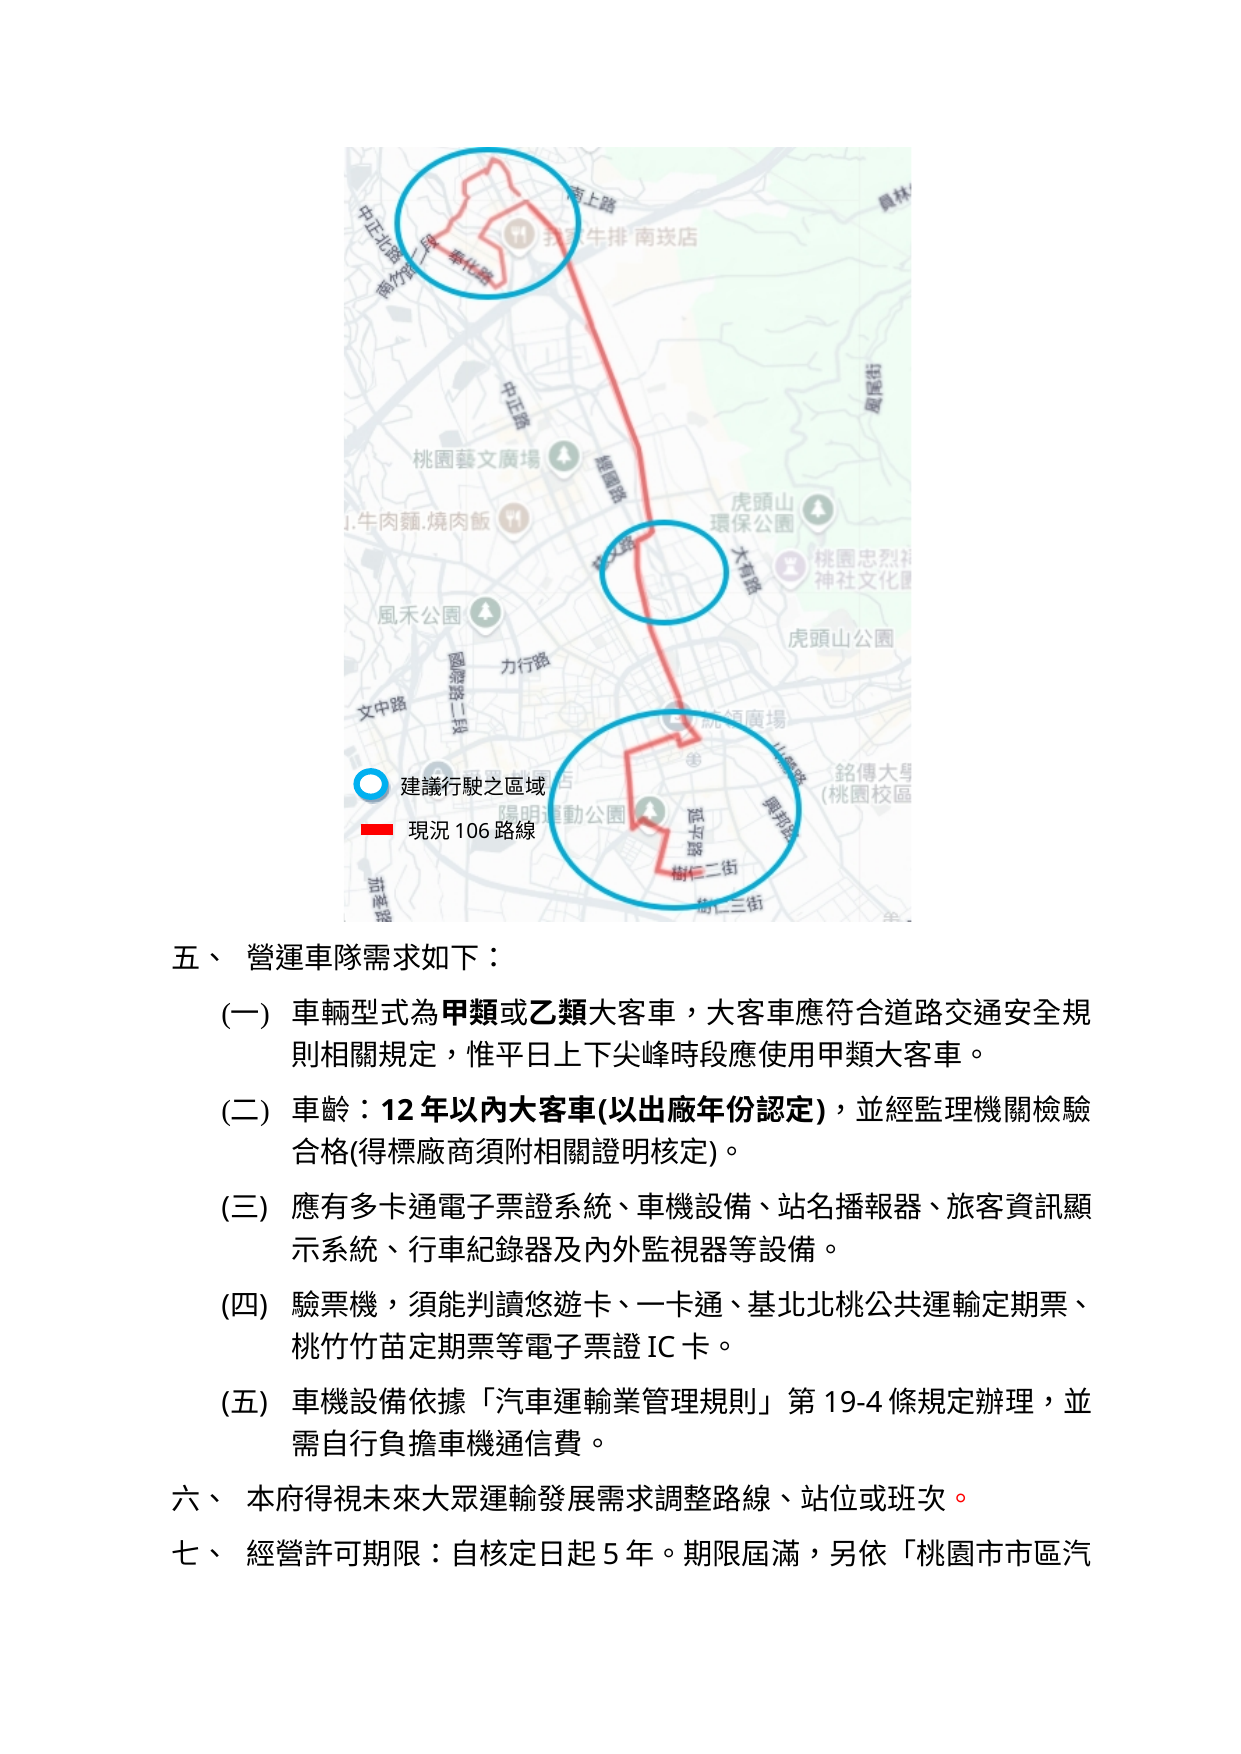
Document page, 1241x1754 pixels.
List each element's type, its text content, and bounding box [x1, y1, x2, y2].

list 車齡：12年以內大客車(以出廠年份認定)，並經監理機關檢驗合格(得標廠商須附相關證明核定)。 [221, 1087, 1092, 1171]
text 現況106路線圖 [408, 814, 539, 844]
list 本府得視未來大眾運輸發展需求調整路線、站位或班次。 [171, 1476, 1092, 1518]
list 車輛型式為甲類或乙類大客車，大客車應符合道路交通安全規則相關規定，惟平日上下尖峰時段應使用甲類大客車。 [221, 989, 1092, 1074]
picture [343, 147, 912, 922]
list 經營許可期限：自核定日起5年。期限屆滿，另依「桃園市市區汽 [171, 1530, 1092, 1573]
list 應有多卡通電子票證系統、車機設備、站名播報器、旅客資訊顯示系統、行車紀錄器及內外監視器等設備。 [221, 1184, 1092, 1268]
text 建議行駛之區域 [400, 770, 708, 801]
list 營運車隊需求如下： [171, 935, 1092, 977]
list 驗票機，須能判讀悠遊卡、一卡通、基北北桃公共運輸定期票、桃竹竹苗定期票等電子票證IC卡。 [221, 1281, 1092, 1366]
list 車機設備依據「汽車運輸業管理規則」第19-4條規定辦理，並需自行負擔車機通信費。 [221, 1378, 1092, 1463]
